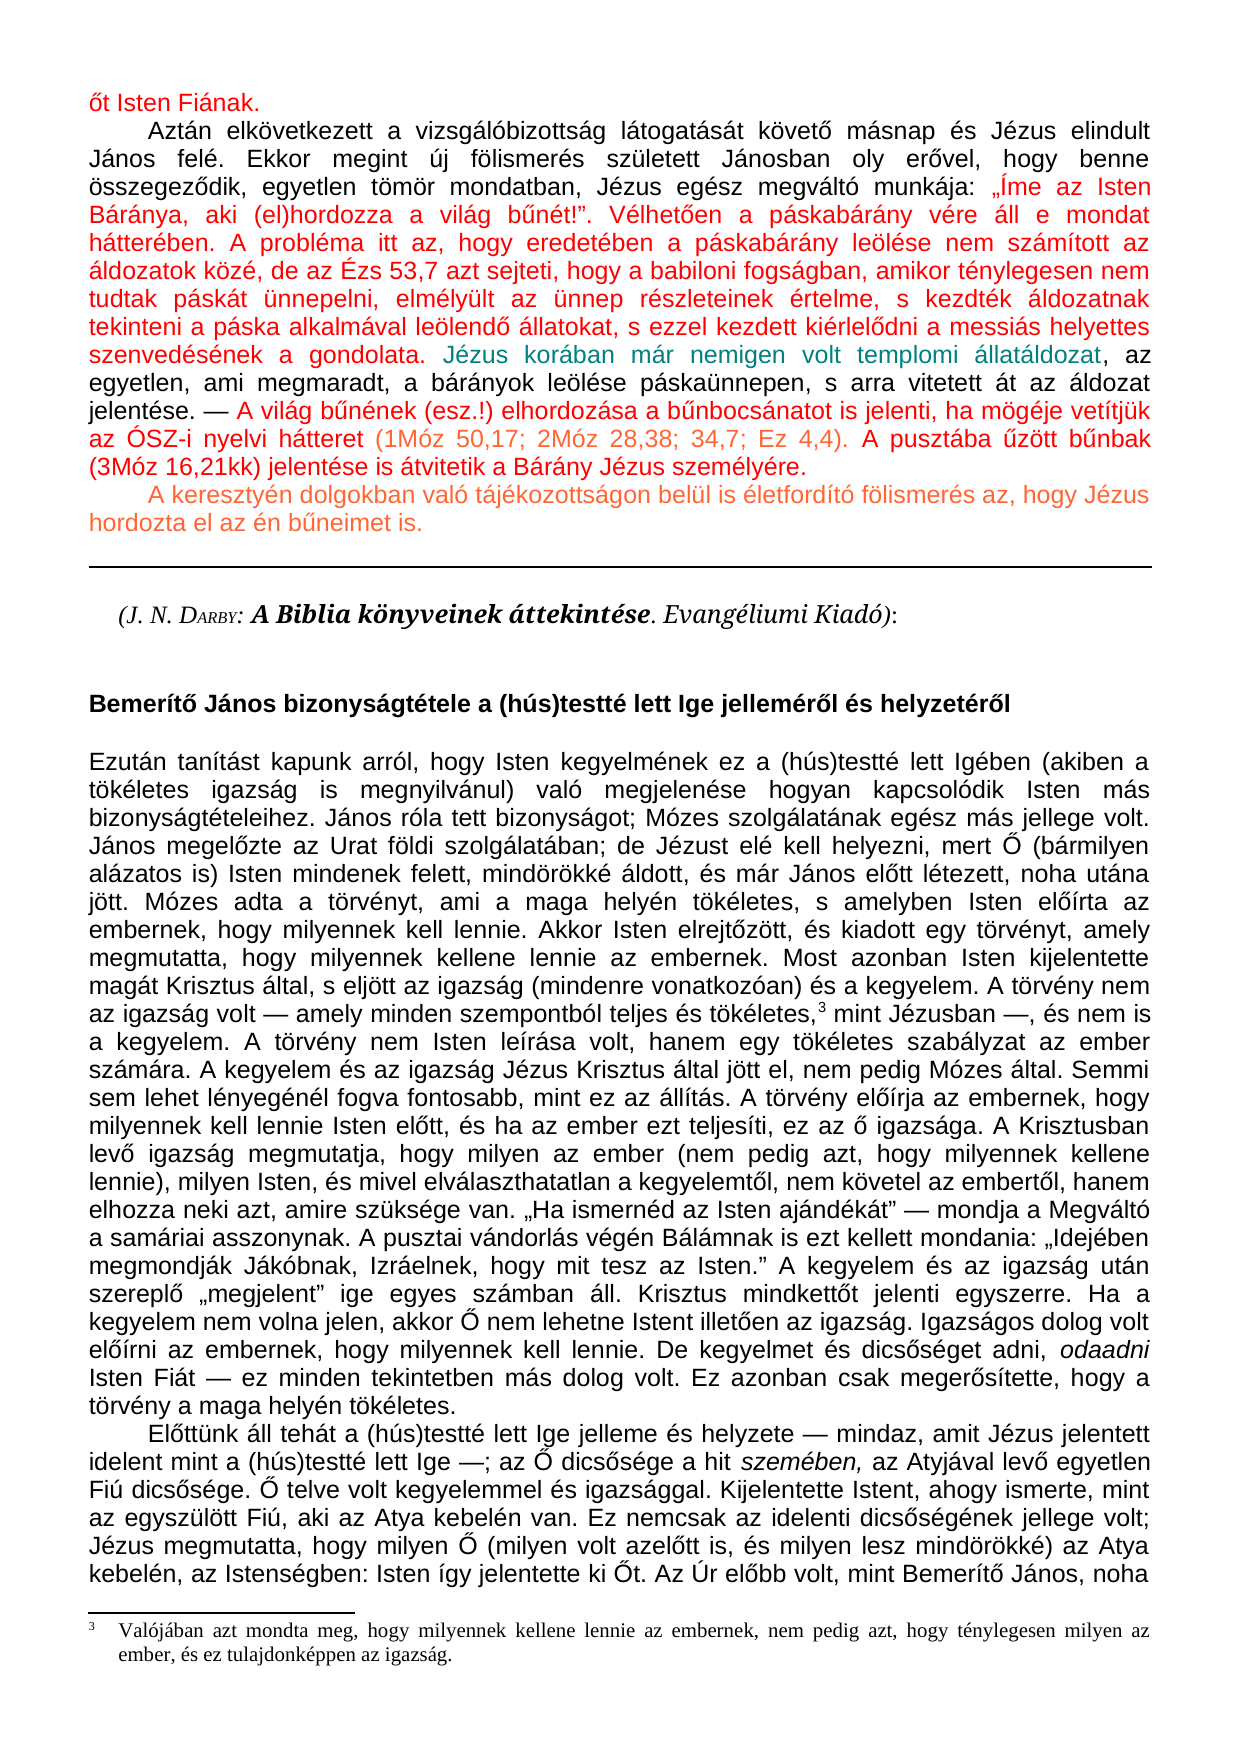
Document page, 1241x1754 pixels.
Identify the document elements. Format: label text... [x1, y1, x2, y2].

text A keresztyén dolgokban való tájékozottságon belül is életfordító fölismerés az, hogy Jézus hordozta el az én bűneimet is. [88, 481, 1152, 537]
text Aztán elkövetkezett a vizsgálóbizottság látogatását követő másnap és Jézus elindult János felé. Ekkor megint új fölismerés született Jánosban oly erővel, hogy benne összegeződik, egyetlen tömör mondatban, Jézus egész megváltó munkája: „Íme az Isten Báránya, aki (el)hordozza a világ bűnét!”. Vélhetően a páskabárány vére áll e mondat hátterében. A probléma itt az, hogy eredetében a páskabárány leölése nem számított az áldozatok közé, de az Ézs 53,7 azt sejteti, hogy a babiloni fogságban, amikor ténylegesen nem tudtak páskát ünnepelni, elmélyült az ünnep részleteinek értelme, s kezdték áldozatnak tekinteni a páska alkalmával leölendő állatokat, s ezzel kezdett kiérlelődni a messiás helyettes szenvedésének a gondolata. Jézus korában már nemigen volt templomi állatáldozat, az egyetlen, ami megmaradt, a bárányok leölése páskaünnepen, s arra vitetett át az áldozat jelentése. — A világ bűnének (esz.!) elhordozása a bűnbocsánatot is jelenti, ha mögéje vetítjük az ÓSZ‑i nyelvi hátteret (1Móz 50,17; 2Móz 28,38; 34,7; Ez 4,4). A pusztába űzött bűnbak (3Móz 16,21kk) jelentése is átvitetik a Bárány Jézus személyére. [88, 117, 1152, 481]
text Bemerítő János bizonyságtétele a (hús)testté lett Ige jelleméről és helyzetéről [88, 690, 1152, 718]
text Valójában azt mondta meg, hogy milyennek kellene lennie az embernek, nem pedig azt, hogy ténylegesen milyen az ember, és ez tulajdonképpen az igazság. [88, 1619, 1152, 1665]
text Ezután tanítást kapunk arról, hogy Isten kegyelmének ez a (hús)testté lett Igében (akiben a tökéletes igazság is megnyilvánul) való megjelenése hogyan kapcsolódik Isten más bizonyságtételeihez. János róla tett bizonyságot; Mózes szolgálatának egész más jellege volt. János megelőzte az Urat földi szolgálatában; de Jézust elé kell helyezni, mert Ő (bármilyen alázatos is) Isten mindenek felett, mindörökké áldott, és már János előtt létezett, noha utána jött. Mózes adta a törvényt, ami a maga helyén tökéletes, s amelyben Isten előírta az embernek, hogy milyennek kell lennie. Akkor Isten elrejtőzött, és kiadott egy törvényt, amely megmutatta, hogy milyennek kellene lennie az embernek. Most azonban Isten kijelentette magát Krisztus által, s eljött az igazság (mindenre vonatkozóan) és a kegyelem. A törvény nem az igazság volt — amely minden szempontból teljes és tökéletes, mint Jézusban —, és nem is a kegyelem. A törvény nem Isten leírása volt, hanem egy tökéletes szabályzat az ember számára. A kegyelem és az igazság Jézus Krisztus által jött el, nem pedig Mózes által. Semmi sem lehet lényegénél fogva fontosabb, mint ez az állítás. A törvény előírja az embernek, hogy milyennek kell lennie Isten előtt, és ha az ember ezt teljesíti, ez az ő igazsága. A Krisztusban levő igazság megmutatja, hogy milyen az ember (nem pedig azt, hogy milyennek kellene lennie), milyen Isten, és mivel elválaszthatatlan a kegyelemtől, nem követel az embertől, hanem elhozza neki azt, amire szüksége van. „Ha ismernéd az Isten ajándékát” — mondja a Megváltó a samáriai asszonynak. A pusztai vándorlás végén Bálámnak is ezt kellett mondania: „Idejében megmondják Jákóbnak, Izráelnek, hogy mit tesz az Isten.” A kegyelem és az igazság után szereplő „megjelent” ige egyes számban áll. Krisztus mindkettőt jelenti egyszerre. Ha a kegyelem nem volna jelen, akkor Ő nem lehetne Istent illetően az igazság. Igazságos dolog volt előírni az embernek, hogy milyennek kell lennie. De kegyelmet és dicsőséget adni, odaadni Isten Fiát — ez minden tekintetben más dolog volt. Ez azonban csak megerősítette, hogy a törvény a maga helyén tökéletes. [88, 747, 1152, 1420]
text Előttünk áll tehát a (hús)testté lett Ige jelleme és helyzete — mindaz, amit Jézus jelentett idelent mint a (hús)testté lett Ige —; az Ő dicsősége a hit szemében, az Atyjával levő egyetlen Fiú dicsősége. Ő telve volt kegyelemmel és igazsággal. Kijelentette Istent, ahogy ismerte, mint az egyszülött Fiú, aki az Atya kebelén van. Ez nemcsak az idelenti dicsőségének jellege volt; Jézus megmutatta, hogy milyen Ő (milyen volt azelőtt is, és milyen lesz mindörökké) az Atya kebelén, az Istenségben: Isten így jelentette ki Őt. Az Úr előbb volt, mint Bemerítő János, noha [88, 1420, 1152, 1588]
text őt Isten Fiának. [88, 88, 1152, 117]
text (J. N. Darby: A Biblia könyveinek áttekintése. Evangéliumi Kiadó): [88, 567, 1152, 660]
